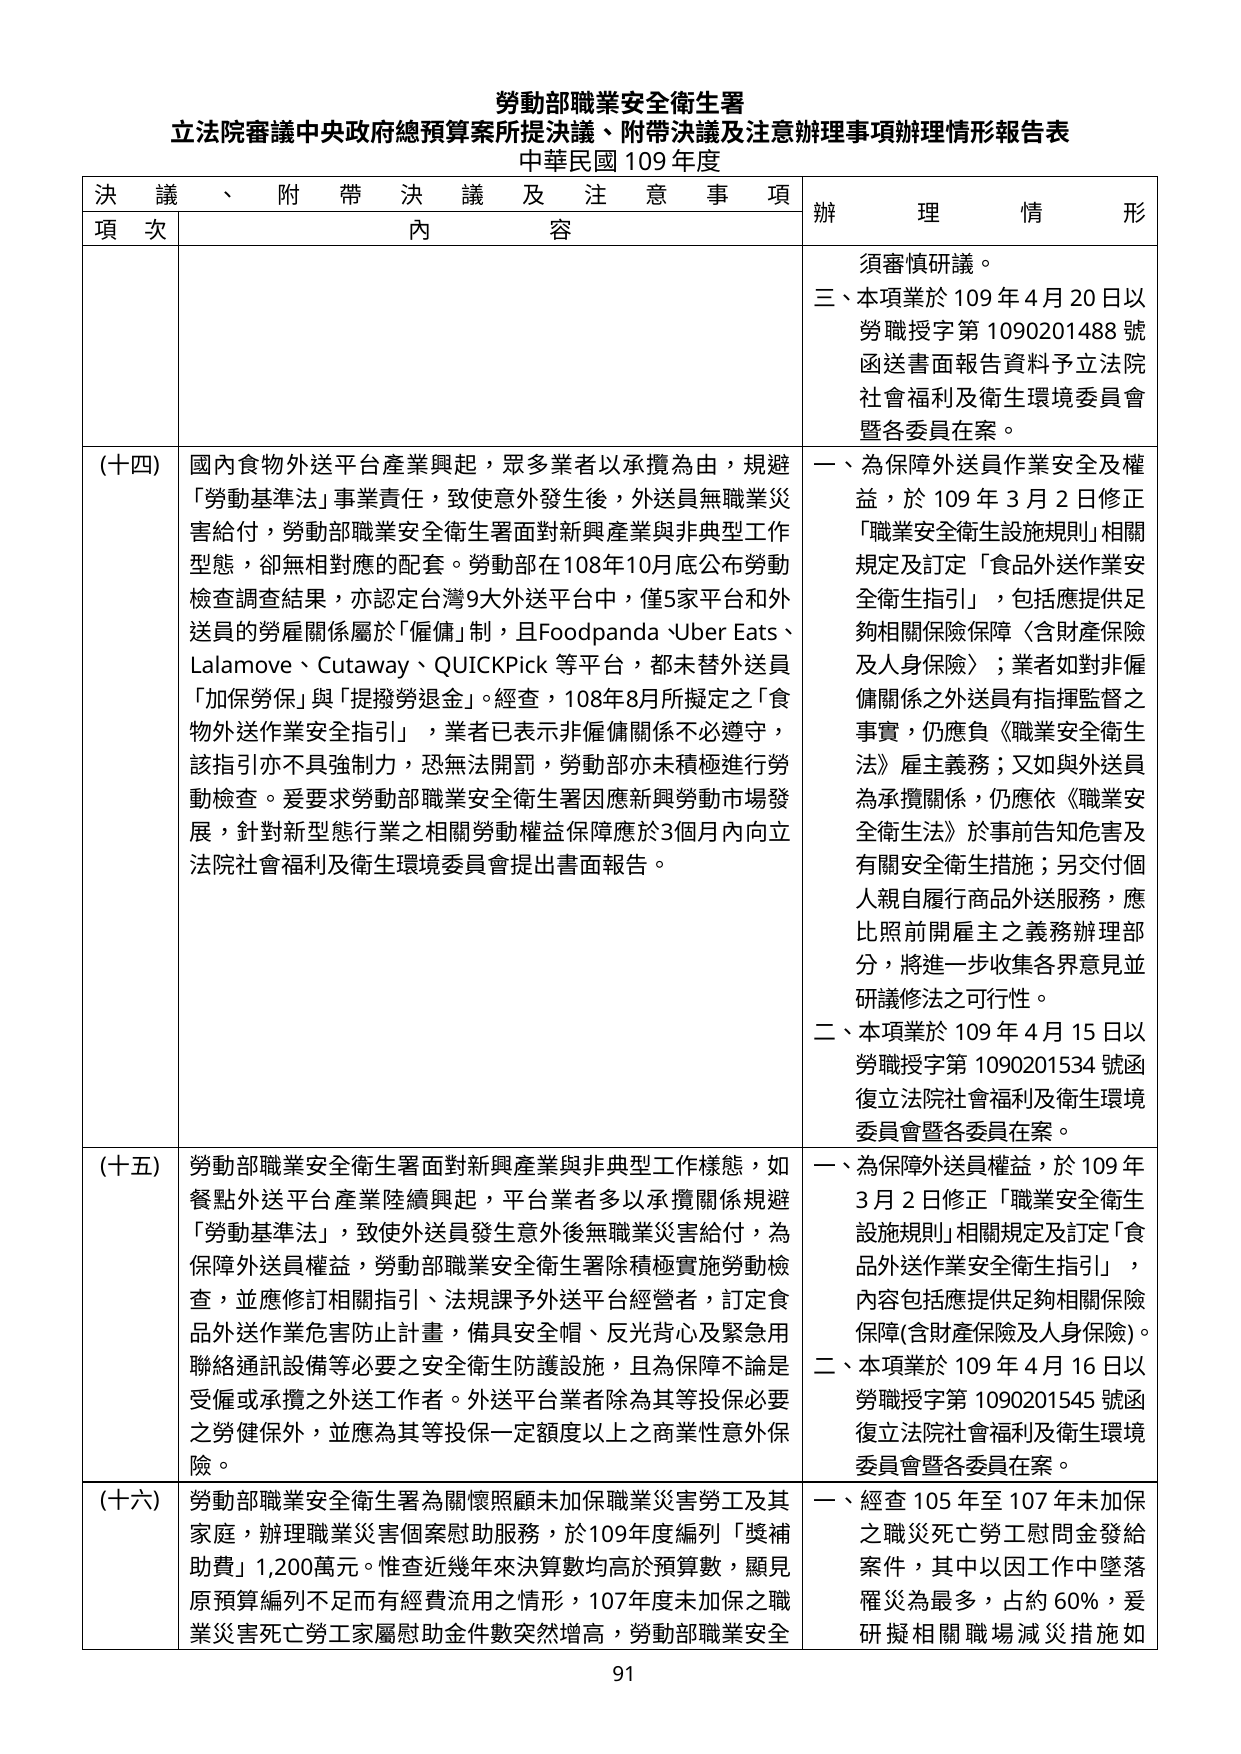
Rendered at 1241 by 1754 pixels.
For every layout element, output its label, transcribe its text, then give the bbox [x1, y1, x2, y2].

table_cell 須審慎研議。 三、本項業於109年4月20日以勞職授字第1090201488號函送書面報告資料予立法院社會福利及衛生環境委員會暨各委員在案。 [803, 246, 1157, 446]
table_cell [83, 246, 178, 446]
table_cell 勞動部職業安全衛生署面對新興產業與非典型工作樣態，如餐點外送平台產業陸續興起，平台業者多以承攬關係規避「勞動基準法」，致使外送員發生意外後無職業災害給付，為保障外送員權益，勞動部職業安全衛生署除積極實施勞動檢查，並應修訂相關指引、法規課予外送平台經營者，訂定食品外送作業危害防止計畫，備具安全帽、反光背心及緊急用聯絡通訊設備等必要之安全衛生防護設施，且為保障不論是受僱或承攬之外送工作者。外送平台業者除為其等投保必要之勞健保外，並應為其等投保一定額度以上之商業性意外保險。 [179, 1148, 802, 1481]
table_cell 一、經查105年至107年未加保之職災死亡勞工慰問金發給案件，其中以因工作中墜落罹災為最多，占約60%，爰研擬相關職場減災措施如 [803, 1483, 1157, 1649]
table_cell 勞動部職業安全衛生署為關懷照顧未加保職業災害勞工及其家庭，辦理職業災害個案慰助服務，於109年度編列「獎補助費」1,200萬元。惟查近幾年來決算數均高於預算數，顯見原預算編列不足而有經費流用之情形，107年度未加保之職業災害死亡勞工家屬慰助金件數突然增高，勞動部職業安全 [179, 1483, 802, 1649]
table_cell [179, 246, 802, 446]
table_cell 一、為保障外送員作業安全及權益，於109年3月2日修正「職業安全衛生設施規則」相關規定及訂定「食品外送作業安全衛生指引」，包括應提供足夠相關保險保障〈含財產保險及人身保險〉；業者如對非僱傭關係之外送員有指揮監督之事實，仍應負《職業安全衛生法》雇主義務；又如與外送員為承攬關係，仍應依《職業安全衛生法》於事前告知危害及有關安全衛生措施；另交付個人親自履行商品外送服務，應比照前開雇主之義務辦理部分，將進一步收集各界意見並研議修法之可行性。 二、本項業於109年4月15日以勞職授字第1090201534號函復立法院社會福利及衛生環境委員會暨各委員在案。 [803, 447, 1157, 1147]
table_cell 內 容 [179, 212, 802, 245]
table_cell (十五) [83, 1148, 178, 1481]
table_cell (十六) [83, 1483, 178, 1649]
table_header 決議、附帶決議及注意事項 [83, 177, 802, 211]
table_cell 一、為保障外送員權益，於109年3月2日修正「職業安全衛生設施規則」相關規定及訂定「食品外送作業安全衛生指引」，內容包括應提供足夠相關保險保障(含財產保險及人身保險)。 二、本項業於109年4月16日以勞職授字第1090201545號函復立法院社會福利及衛生環境委員會暨各委員在案。 [803, 1148, 1157, 1481]
table_cell 項次 [83, 212, 178, 245]
table_header 辦理情形 [803, 177, 1157, 245]
table_cell 國內食物外送平台產業興起，眾多業者以承攬為由，規避「勞動基準法」事業責任，致使意外發生後，外送員無職業災害給付，勞動部職業安全衛生署面對新興產業與非典型工作型態，卻無相對應的配套。勞動部在108年10月底公布勞動檢查調查結果，亦認定台灣9大外送平台中，僅5家平台和外送員的勞雇關係屬於「僱傭」制，且Foodpanda、Uber Eats、Lalamove、Cutaway、QUICKPick 等平台，都未替外送員「加保勞保」與「提撥勞退金」。經查，108年8月所擬定之「食物外送作業安全指引」，業者已表示非僱傭關係不必遵守，該指引亦不具強制力，恐無法開罰，勞動部亦未積極進行勞動檢查。爰要求勞動部職業安全衛生署因應新興勞動市場發展，針對新型態行業之相關勞動權益保障應於3個月內向立法院社會福利及衛生環境委員會提出書面報告。 [179, 447, 802, 1147]
table_cell (十四) [83, 447, 178, 1147]
